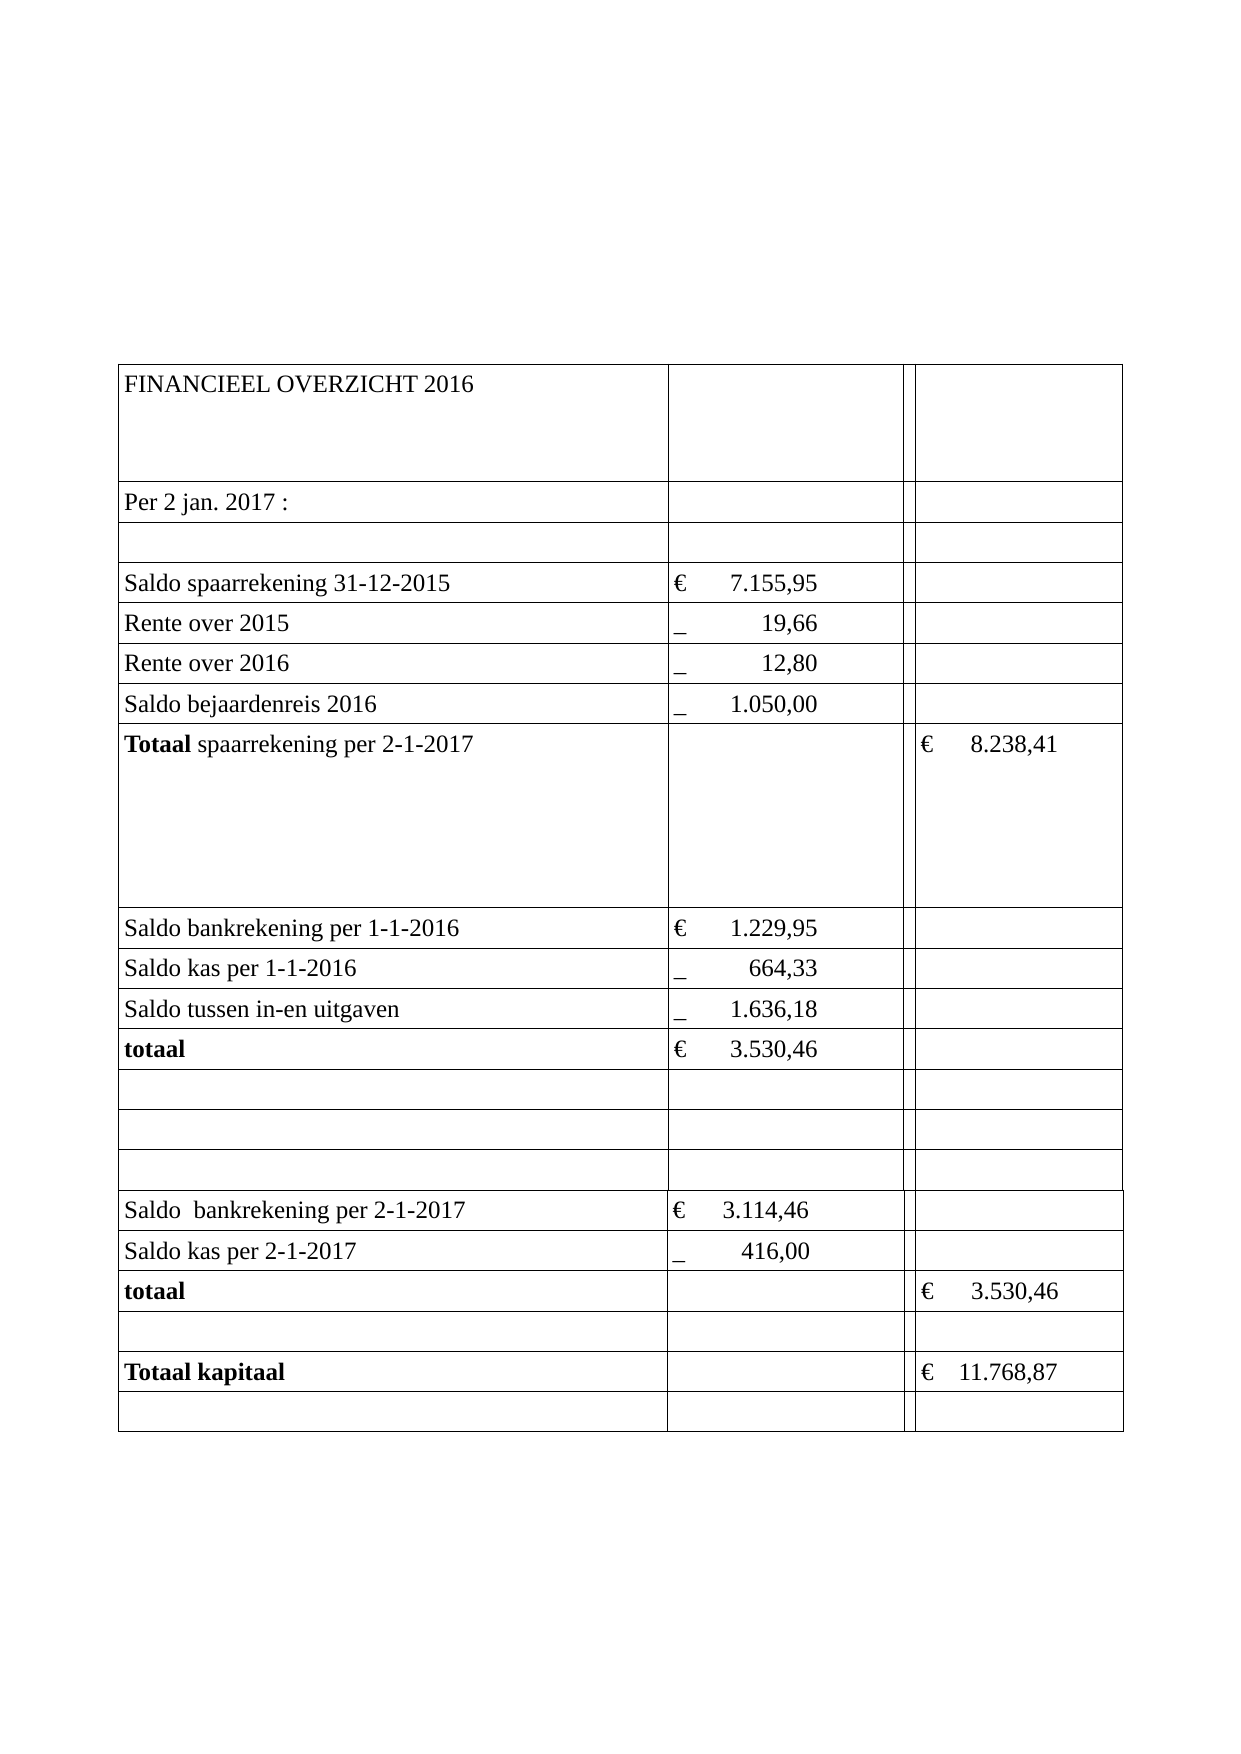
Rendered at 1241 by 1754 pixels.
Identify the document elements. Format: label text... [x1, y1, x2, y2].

table_cell [916, 989, 1122, 1028]
table_cell Saldo bejaardenreis 2016 [119, 684, 668, 723]
table_cell € 3.530,46 [669, 1029, 903, 1068]
table_cell _ 416,00 [668, 1231, 904, 1270]
table_cell € 7.155,95 [669, 563, 903, 602]
table_cell € 3.530,46 [916, 1271, 1123, 1311]
table_cell € 1.229,95 [669, 908, 903, 948]
table_header € 3.114,46 [668, 1191, 904, 1230]
table_header [669, 365, 903, 481]
table_cell Saldo spaarrekening 31-12-2015 [119, 563, 668, 602]
table_cell [916, 908, 1122, 948]
table_header [905, 1191, 915, 1230]
table_cell [119, 1312, 667, 1351]
table_cell [668, 1312, 904, 1351]
table_cell [904, 482, 915, 522]
table_cell [916, 1070, 1122, 1109]
table_cell [904, 724, 915, 907]
table_cell [905, 1352, 915, 1391]
table_header [916, 365, 1122, 481]
table_cell [904, 603, 915, 643]
table_cell _ 664,33 [669, 949, 903, 988]
table_cell Saldo kas per 2-1-2017 [119, 1231, 667, 1270]
table_cell [904, 949, 915, 988]
table_cell [669, 1150, 903, 1189]
table_cell € 11.768,87 [916, 1352, 1123, 1391]
table_cell [904, 684, 915, 723]
table_cell totaal [119, 1029, 668, 1068]
table_cell [916, 684, 1122, 723]
table_cell _ 1.636,18 [669, 989, 903, 1028]
table_header Saldo bankrekening per 2-1-2017 [119, 1191, 667, 1230]
table_cell [916, 949, 1122, 988]
table_cell € 8.238,41 [916, 724, 1122, 907]
table_cell [916, 1312, 1123, 1351]
table_cell [904, 908, 915, 948]
table_cell [119, 1150, 668, 1189]
table_cell [916, 603, 1122, 643]
table_cell [904, 1070, 915, 1109]
table_cell [916, 563, 1122, 602]
table_cell [119, 1392, 667, 1431]
table_cell [905, 1392, 915, 1431]
table_cell _ 12,80 [669, 644, 903, 683]
table_cell [905, 1312, 915, 1351]
table_cell [904, 563, 915, 602]
table_cell [904, 989, 915, 1028]
table_cell [916, 1110, 1122, 1149]
table_cell _ 1.050,00 [669, 684, 903, 723]
table_header [916, 1191, 1123, 1230]
table_cell [916, 644, 1122, 683]
table_cell [668, 1392, 904, 1431]
table_cell [916, 1231, 1123, 1270]
table_cell Saldo kas per 1-1-2016 [119, 949, 668, 988]
table_cell Saldo tussen in-en uitgaven [119, 989, 668, 1028]
table_cell Per 2 jan. 2017 : [119, 482, 668, 522]
table_cell [905, 1231, 915, 1270]
table_header [904, 365, 915, 481]
table_cell totaal [119, 1271, 667, 1311]
table_cell [916, 1150, 1122, 1189]
table_cell [916, 1392, 1123, 1431]
table_cell [668, 1271, 904, 1311]
table_cell [669, 1110, 903, 1149]
table_cell [904, 523, 915, 562]
table_cell Rente over 2016 [119, 644, 668, 683]
table_cell [916, 523, 1122, 562]
table_cell [668, 1352, 904, 1391]
table_cell [119, 1070, 668, 1109]
table_cell [669, 523, 903, 562]
table_cell [119, 1110, 668, 1149]
table_cell Rente over 2015 [119, 603, 668, 643]
table_cell [904, 1029, 915, 1068]
table_cell [904, 644, 915, 683]
table_cell [669, 482, 903, 522]
table_cell [119, 523, 668, 562]
table_cell Totaal spaarrekening per 2-1-2017 [119, 724, 668, 907]
table_cell [904, 1150, 915, 1189]
table_cell _ 19,66 [669, 603, 903, 643]
table_cell [916, 482, 1122, 522]
table_cell [905, 1271, 915, 1311]
table_cell [669, 724, 903, 907]
table_cell [904, 1110, 915, 1149]
table_cell Totaal kapitaal [119, 1352, 667, 1391]
table_cell [669, 1070, 903, 1109]
table_cell Saldo bankrekening per 1-1-2016 [119, 908, 668, 948]
table_cell [916, 1029, 1122, 1068]
table_header FINANCIEEL OVERZICHT 2016 [119, 365, 668, 481]
